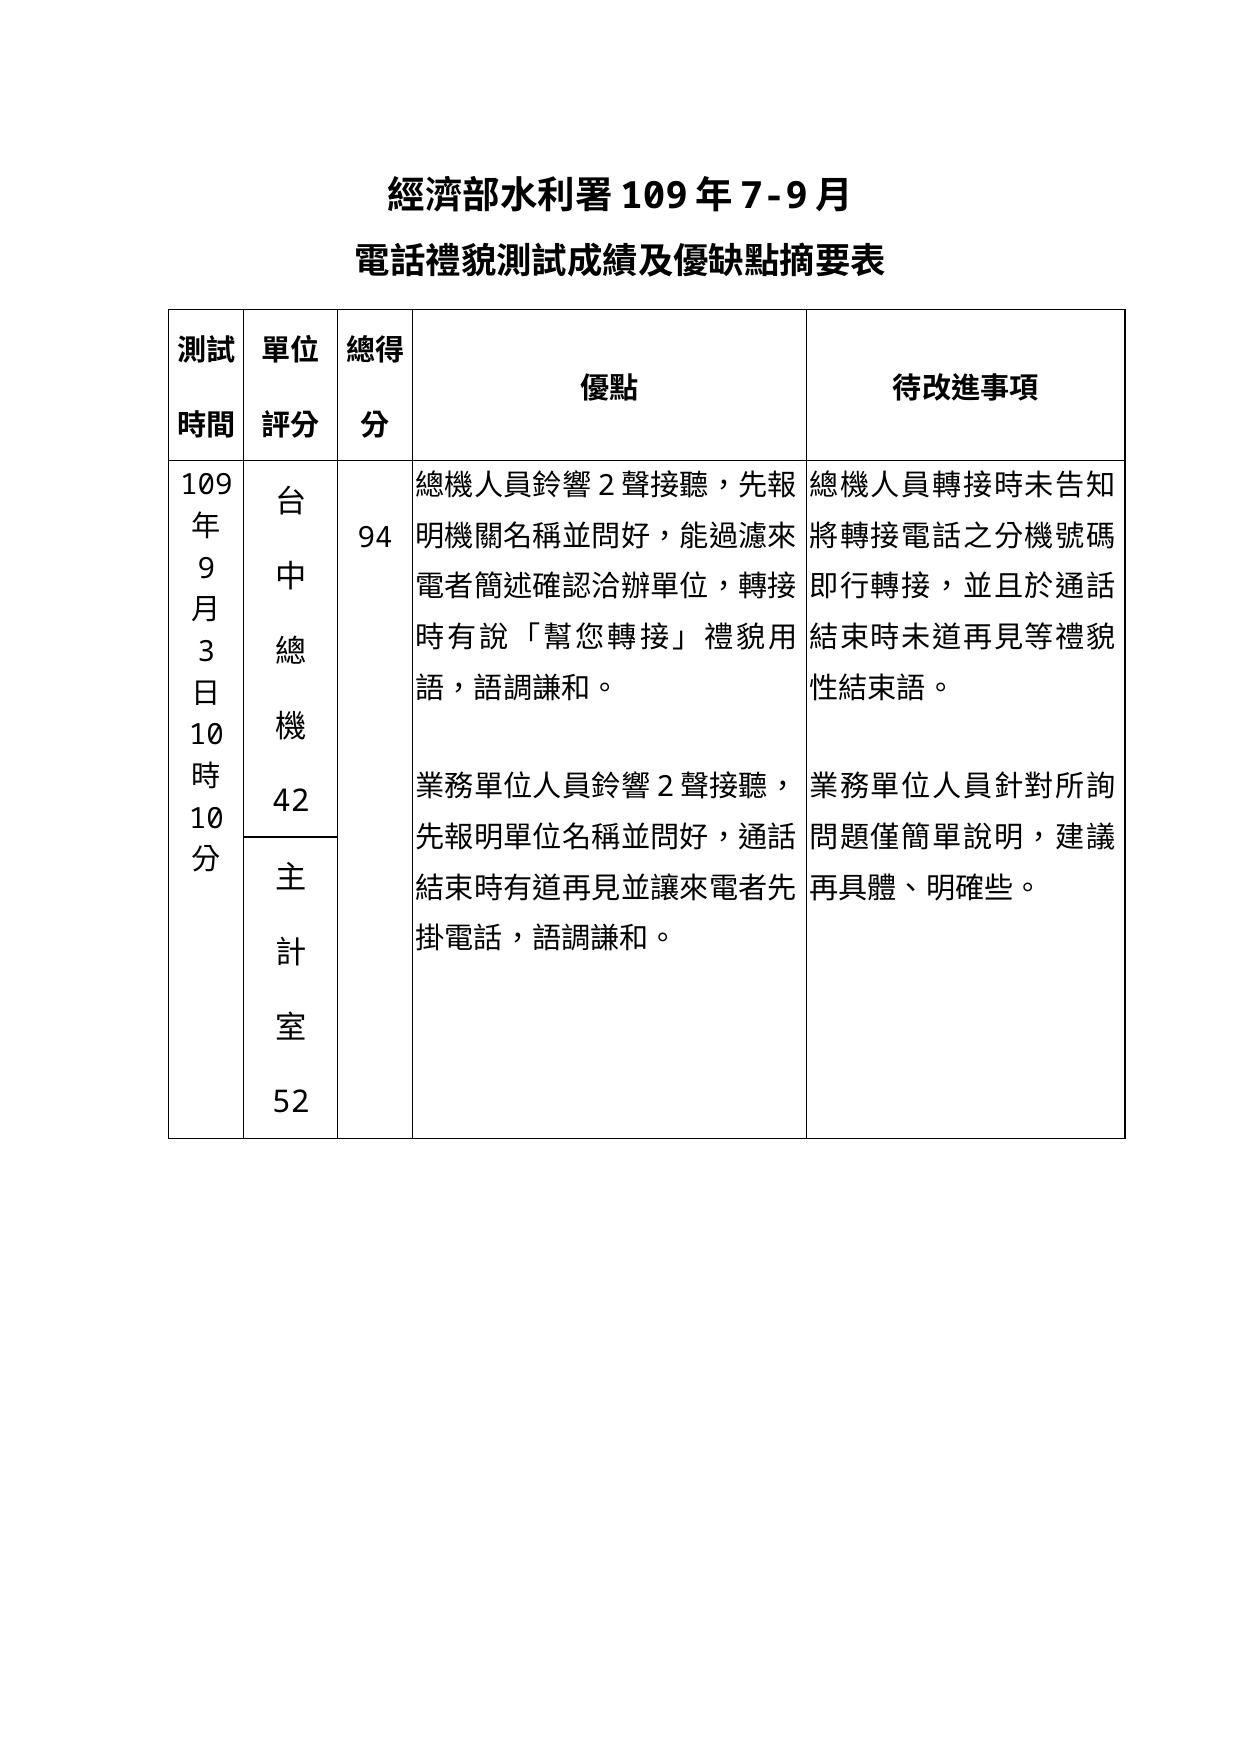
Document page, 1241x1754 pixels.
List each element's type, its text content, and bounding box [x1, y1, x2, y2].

table_header 待改進事項 [807, 310, 1124, 460]
table_header 單位 評分 [244, 310, 337, 460]
table_header 總得分 [338, 310, 412, 460]
table_header 測試 時間 [169, 310, 243, 460]
table_cell 總機人員轉接時未告知將轉接電話之分機號碼即行轉接，並且於通話結束時未道再見等禮貌性結束語。 業務單位人員針對所詢問題僅簡單說明，建議再具體、明確些。 [807, 461, 1124, 1137]
table_cell 94 [338, 461, 412, 1137]
table_cell 台 中 總 機 42 [244, 461, 337, 836]
table_cell 主 計 室 52 [244, 838, 337, 1137]
table_header 優點 [413, 310, 806, 460]
text 電話禮貌測試成績及優缺點摘要表 [187, 232, 1053, 284]
text 經濟部水利署109年7-9月 [187, 164, 1053, 219]
table_cell 總機人員鈴響2聲接聽，先報明機關名稱並問好，能過濾來電者簡述確認洽辦單位，轉接時有說「幫您轉接」禮貌用語，語調謙和。 業務單位人員鈴響2聲接聽，先報明單位名稱並問好，通話結束時有道再見並讓來電者先掛電話，語調謙和。 [413, 461, 806, 1137]
table_cell 109 年 9 月 3 日 10 時 10 分 [169, 461, 243, 1137]
